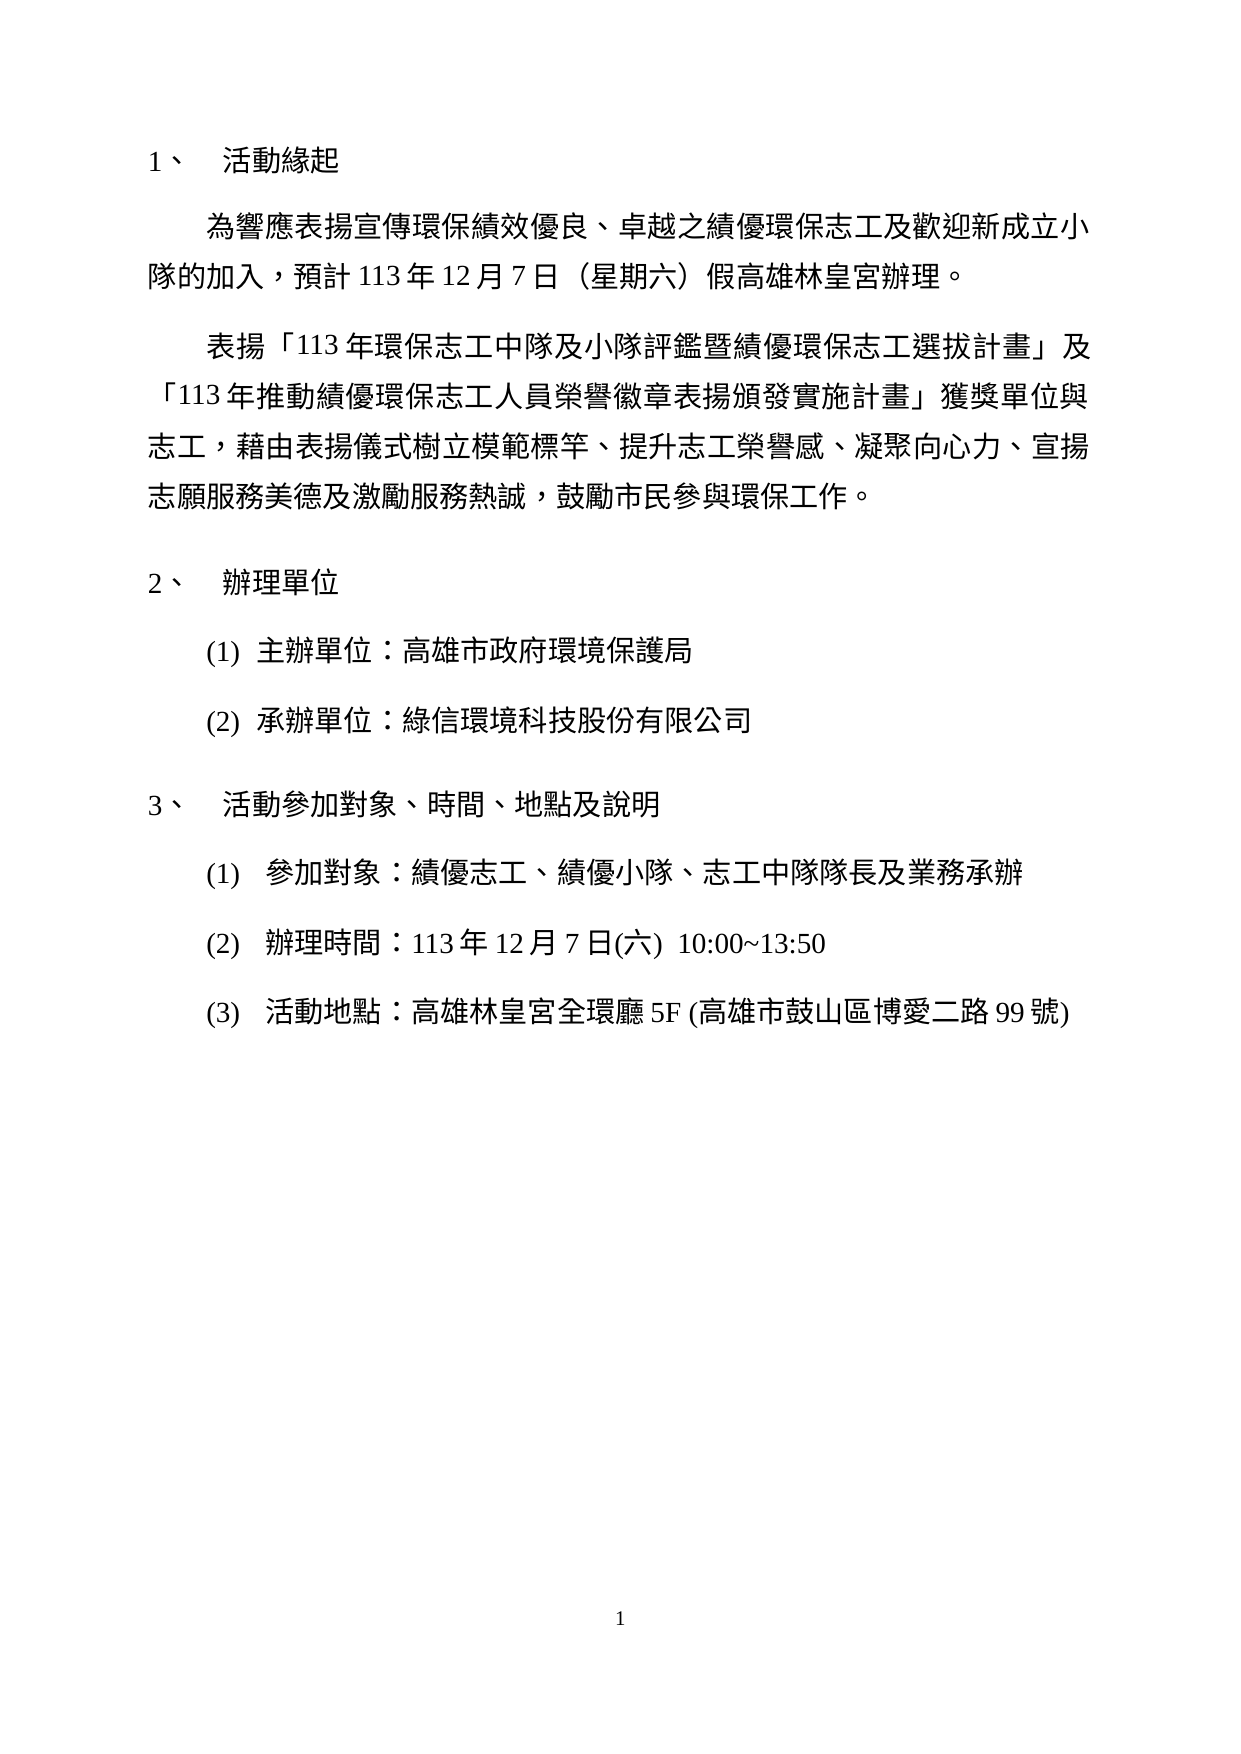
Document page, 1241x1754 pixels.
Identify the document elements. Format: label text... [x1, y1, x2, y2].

list 參加對象：績優志工、績優小隊、志工中隊隊長及業務承辦 [206, 843, 1092, 893]
list 承辦單位：綠信環境科技股份有限公司 [206, 691, 1092, 741]
list 辦理單位 [148, 539, 1092, 602]
text 為響應表揚宣傳環保績效優良、卓越之績優環保志工及歡迎新成立小隊的加入，預計113年12月7日（星期六）假高雄林皇宮辦理。 [148, 199, 1092, 299]
list 活動地點：高雄林皇宮全環廳5F (高雄市鼓山區博愛二路99號) [206, 983, 1092, 1033]
text 表揚「113年環保志工中隊及小隊評鑑暨績優環保志工選拔計畫」及「113年推動績優環保志工人員榮譽徽章表揚頒發實施計畫」獲獎單位與志工，藉由表揚儀式樹立模範標竿、提升志工榮譽感、凝聚向心力、宣揚志願服務美德及激勵服務熱誠，鼓勵市民參與環保工作。 [148, 319, 1092, 519]
list 主辦單位：高雄市政府環境保護局 [206, 621, 1092, 671]
list 辦理時間：113年12月7日(六) 10:00~13:50 [206, 913, 1092, 963]
list 活動參加對象、時間、地點及說明 [148, 761, 1092, 823]
list 活動緣起 [148, 117, 1092, 180]
